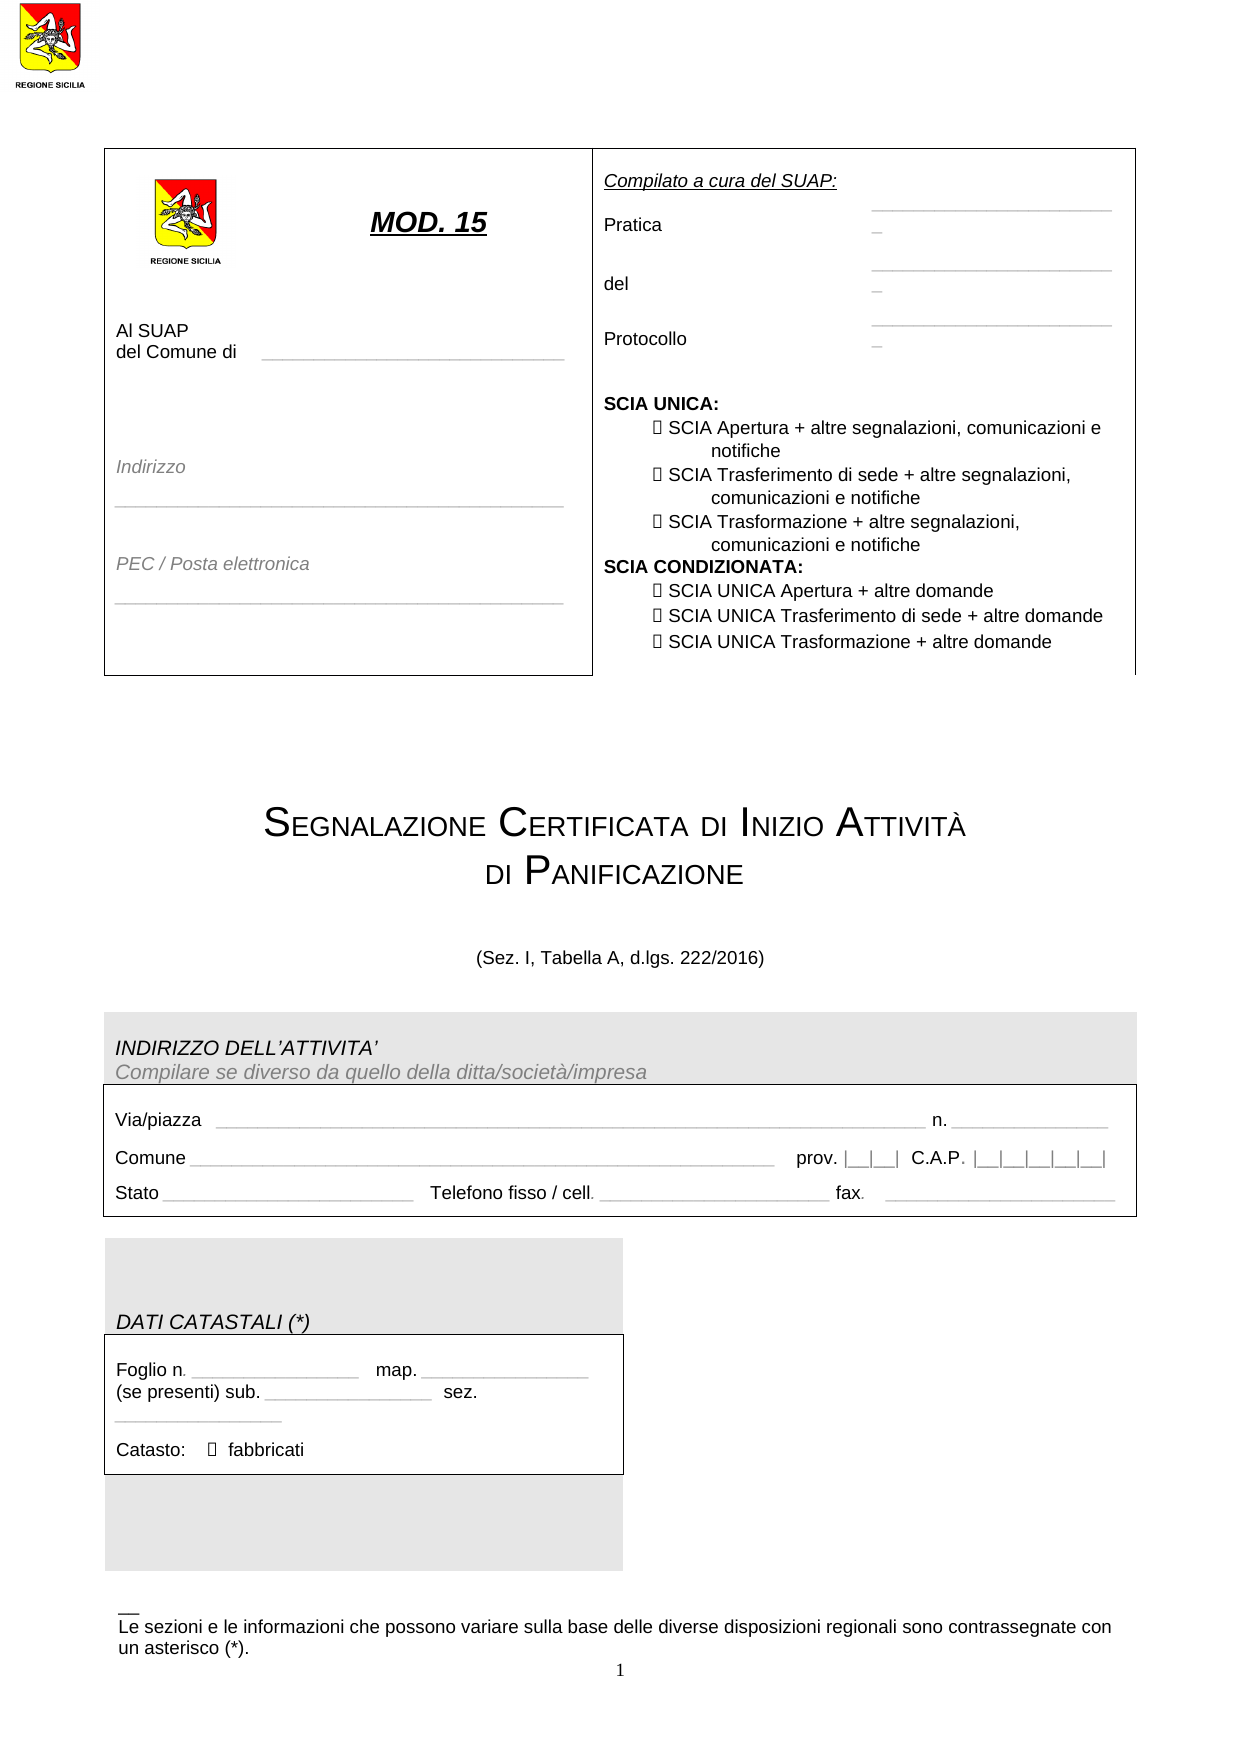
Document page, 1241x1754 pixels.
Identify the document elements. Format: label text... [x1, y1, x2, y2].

picture [136, 175, 236, 268]
table_header ________________________ [862, 149, 1135, 235]
picture [0, 0, 100, 92]
table_header INDIRIZZO DELL’ATTIVITA’ Compilare se diverso da quello della ditta/società/impresa [104, 1012, 1137, 1084]
table_cell Indirizzo ___________________________________________ PEC / Posta elettronica ___________________________________________ [105, 387, 592, 675]
text (Sez. I, Tabella A, d.lgs. 222/2016) [118, 947, 1122, 969]
table_header MOD. 15 [267, 149, 592, 295]
table_cell [105, 1475, 623, 1571]
table_header Compilato a cura del SUAP: Pratica [593, 149, 862, 235]
text Segnalazione Certificata di Inizio Attività [118, 798, 1122, 846]
text di Panificazione [118, 846, 1122, 893]
table_cell ________________________ [862, 295, 1135, 349]
table_cell Protocollo [593, 295, 862, 349]
table_cell del [593, 235, 862, 295]
table_cell Al SUAP del Comune di _____________________________ [105, 295, 592, 387]
table_cell Foglio n. ________________ map. ________________ (se presenti) sub. ________________ sez. ________________ Catasto:  fabbricati [105, 1335, 623, 1474]
table_cell SCIA UNICA:  SCIA Apertura + altre segnalazioni, comunicazioni e notifiche  SCIA Trasferimento di sede + altre segnalazioni, comunicazioni e notifiche  SCIA Trasformazione + altre segnalazioni, comunicazioni e notifiche SCIA CONDIZIONATA:  SCIA UNICA Apertura + altre domande  SCIA UNICA Trasferimento di sede + altre domande  SCIA UNICA Trasformazione + altre domande [593, 350, 1135, 675]
table_cell ________________________ [862, 235, 1135, 295]
table_header [105, 149, 267, 295]
table_header DATI CATASTALI (*) [105, 1238, 623, 1334]
table_cell Via/piazza ____________________________________________________________________ n. _______________ Comune ________________________________________________________ prov. |__|__| C.A.P. |__|__|__|__|__| Stato ________________________ Telefono fisso / cell. ______________________ fax. ______________________ [104, 1085, 1136, 1216]
